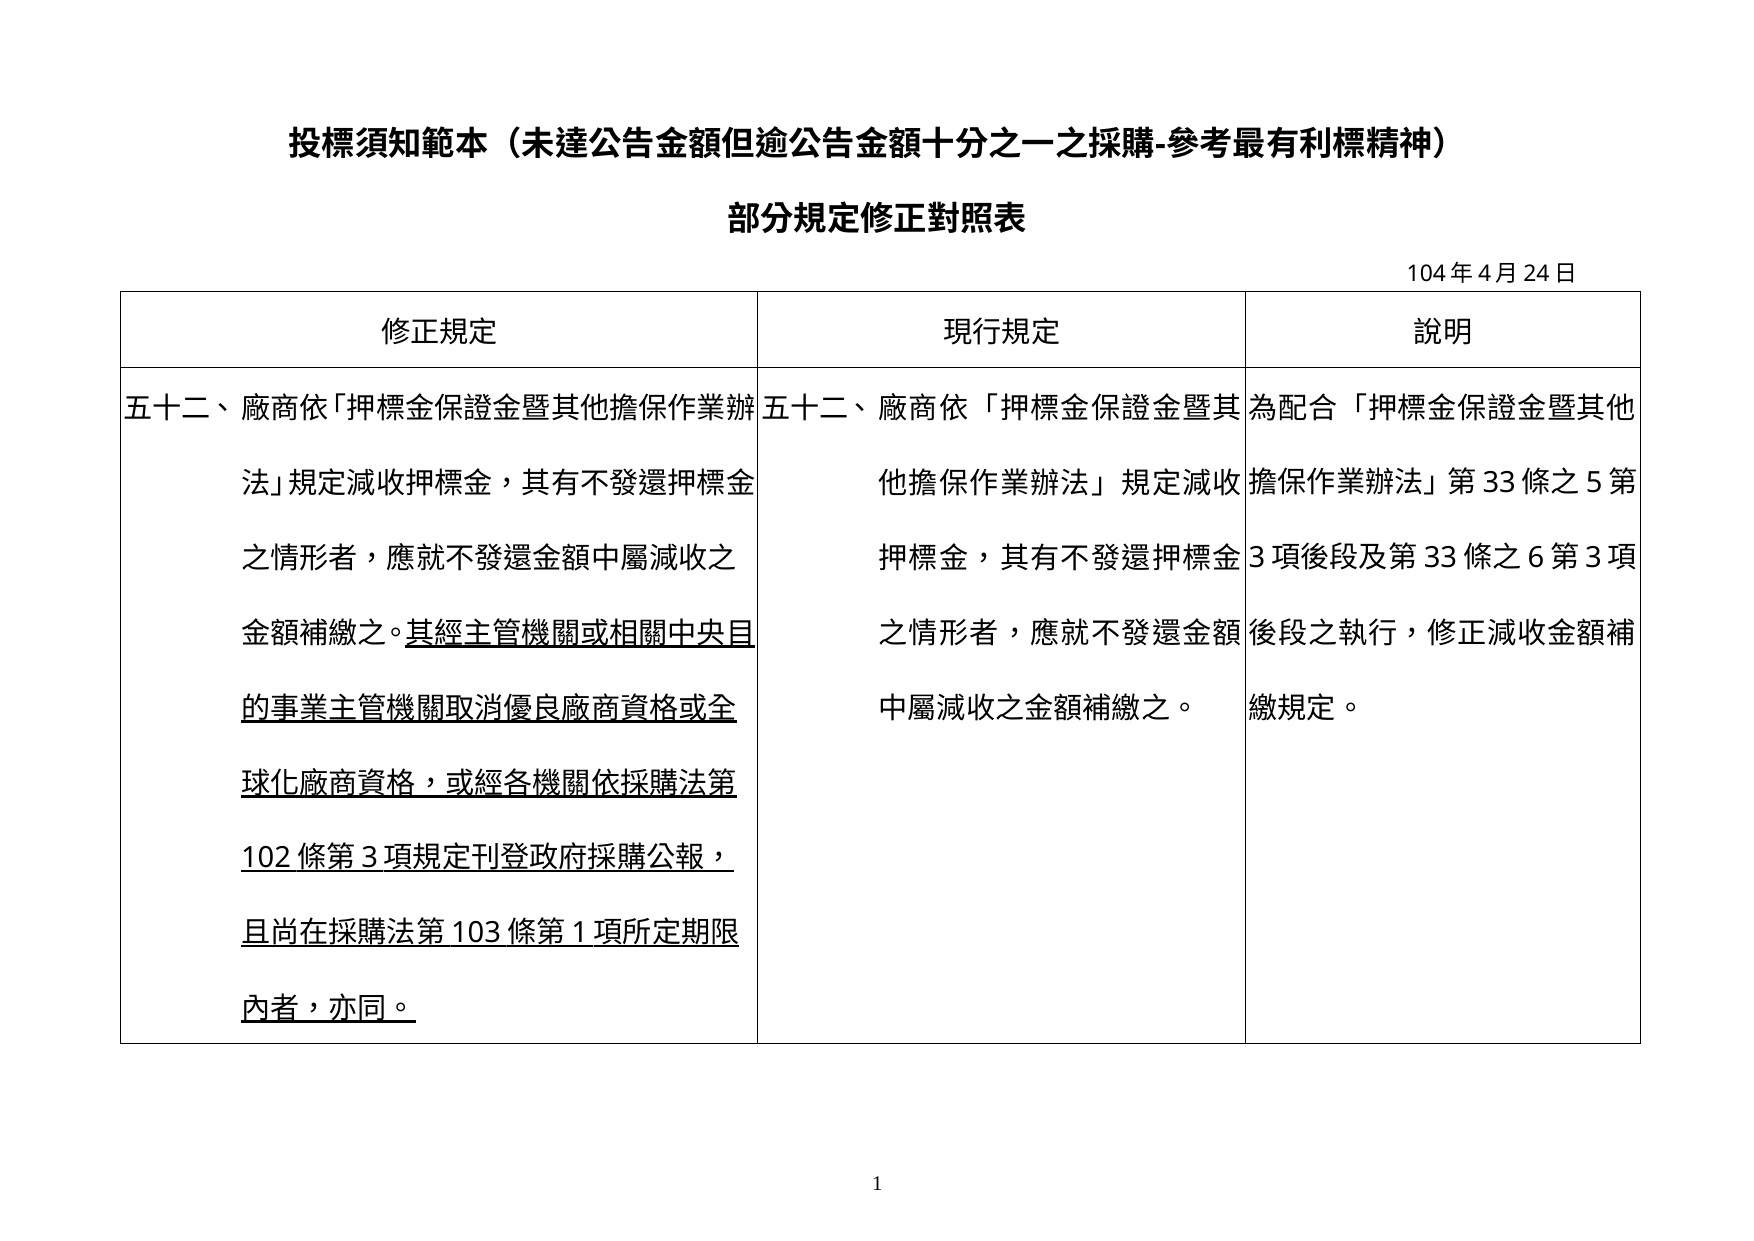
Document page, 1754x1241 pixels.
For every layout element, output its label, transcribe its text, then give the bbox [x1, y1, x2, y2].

table_cell 為配合「押標金保證金暨其他擔保作業辦法」第33條之5第3項後段及第33條之6第3項後段之執行，修正減收金額補繳規定。 [1246, 368, 1640, 1043]
table_header 說明 [1246, 292, 1640, 367]
text 部分規定修正對照表 [177, 178, 1577, 253]
table_cell 五十二、 廠商依「押標金保證金暨其他擔保作業辦法」規定減收押標金，其有不發還押標金之情形者，應就不發還金額中屬減收之金額補繳之。其經主管機關或相關中央目的事業主管機關取消優良廠商資格或全球化廠商資格，或經各機關依採購法第102條第3項規定刊登政府採購公報，且尚在採購法第103條第1項所定期限內者，亦同。 [121, 368, 757, 1043]
table_header 現行規定 [758, 292, 1245, 367]
table_cell 五十二、 廠商依「押標金保證金暨其他擔保作業辦法」規定減收押標金，其有不發還押標金之情形者，應就不發還金額中屬減收之金額補繳之。 [758, 368, 1245, 1043]
text 投標須知範本（未達公告金額但逾公告金額十分之一之採購-參考最有利標精神） [177, 103, 1577, 178]
text 104年4月24日 [177, 253, 1577, 291]
table_header 修正規定 [121, 292, 757, 367]
